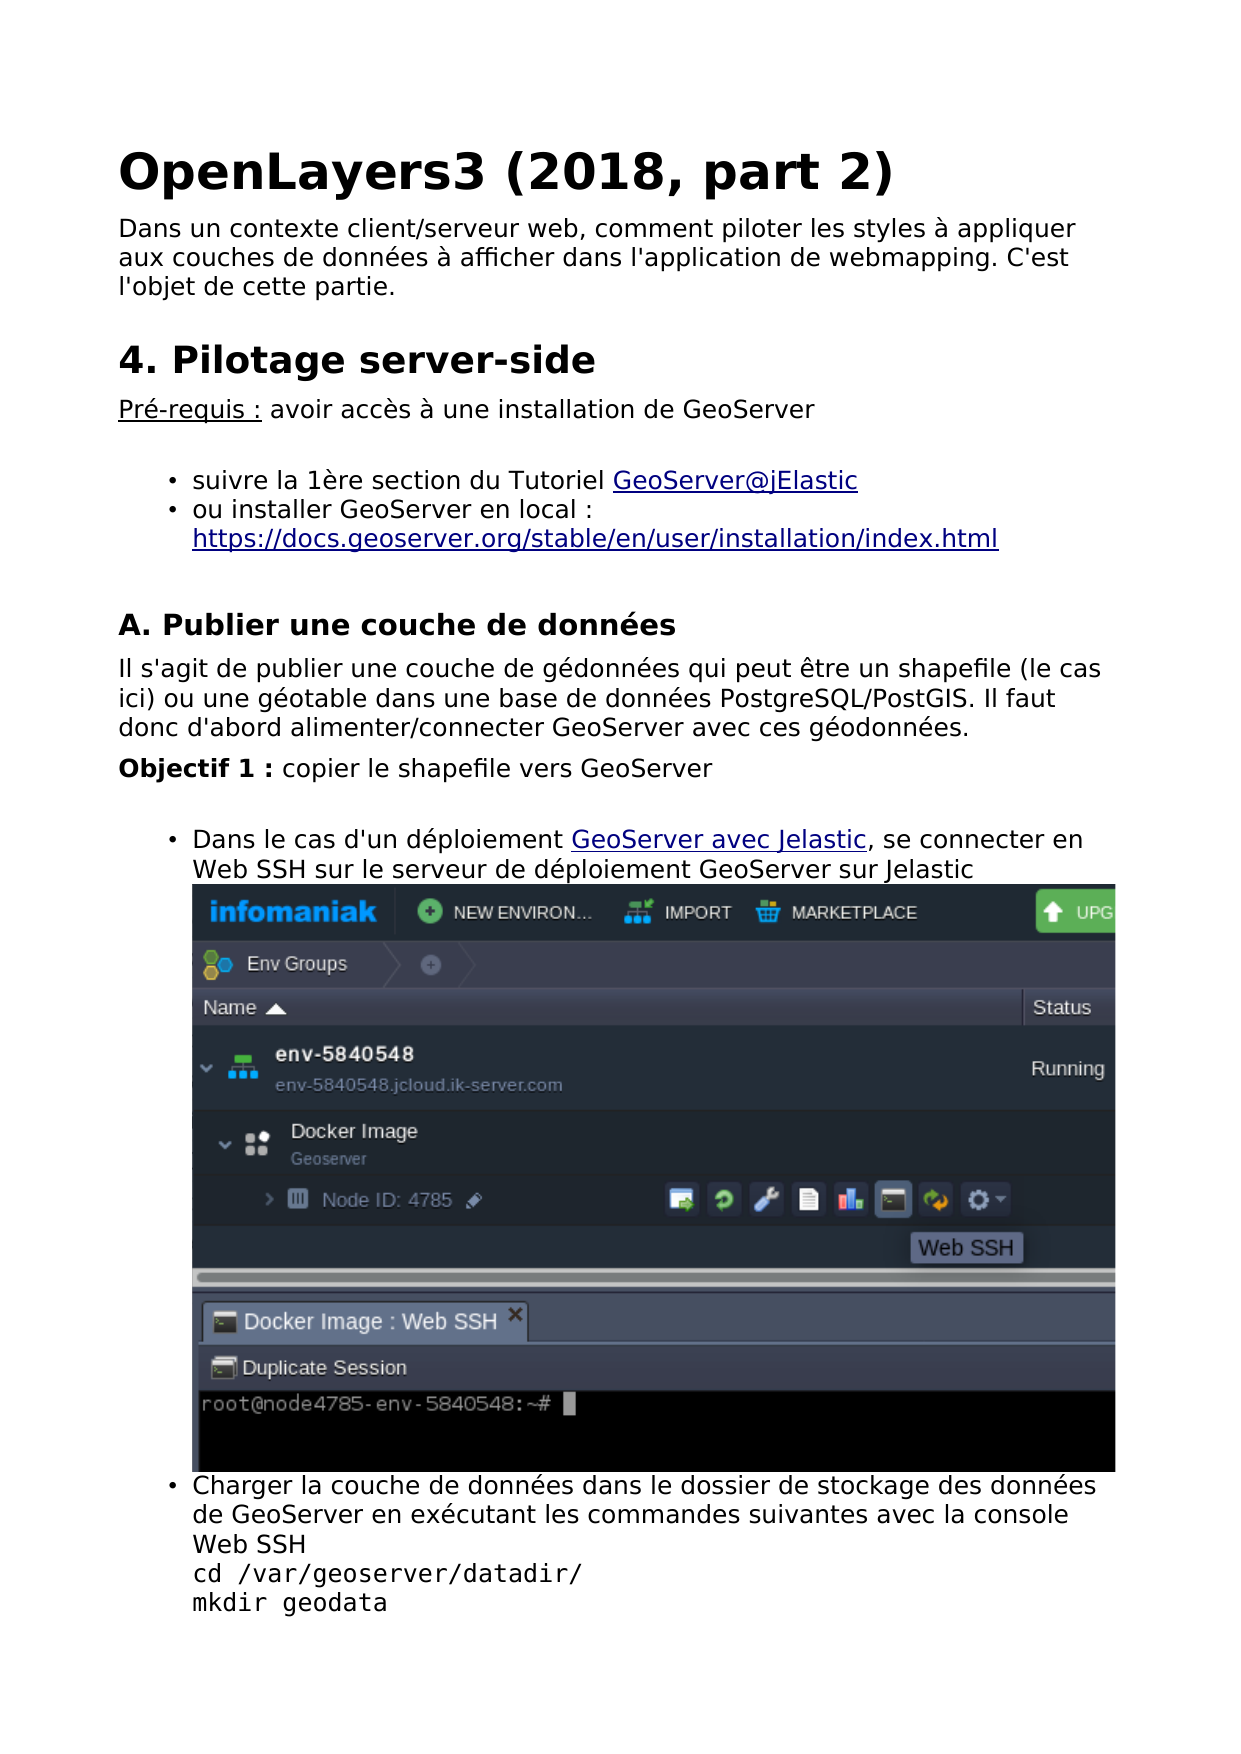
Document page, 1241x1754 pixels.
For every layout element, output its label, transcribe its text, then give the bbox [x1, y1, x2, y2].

subtitle A. Publier une couche de données [118, 608, 1122, 642]
list Charger la couche de données dans le dossier de stockage des données de GeoServer en exécutant les commandes suivantes avec la console Web SSH [177, 1472, 1122, 1559]
list cd /var/geoserver/datadir/ mkdir geodata [177, 1559, 1122, 1617]
text Pré-requis : avoir accès à une installation de GeoServer [118, 395, 1122, 424]
list ou installer GeoServer en local : https://docs.geoserver.org/stable/en/user/installation/index.html [177, 495, 1122, 554]
text Dans un contexte client/serveur web, comment piloter les styles à appliquer aux couches de données à afficher dans l'application de webmapping. C'est l'objet de cette partie. [118, 214, 1122, 301]
text Il s'agit de publier une couche de gédonnées qui peut être un shapefile (le cas ici) ou une géotable dans une base de données PostgreSQL/PostGIS. Il faut donc d'abord alimenter/connecter GeoServer avec ces géodonnées. [118, 654, 1122, 742]
subtitle OpenLayers3 (2018, part 2) [118, 143, 1122, 201]
subtitle 4. Pilotage server-side [118, 339, 1122, 382]
list Dans le cas d'un déploiement GeoServer avec Jelastic, se connecter en Web SSH sur le serveur de déploiement GeoServer sur Jelastic [177, 826, 1122, 1472]
list suivre la 1ère section du Tutoriel GeoServer@jElastic [177, 466, 1122, 495]
text Objectif 1 : copier le shapefile vers GeoServer [118, 754, 1122, 784]
picture [192, 884, 1116, 1472]
